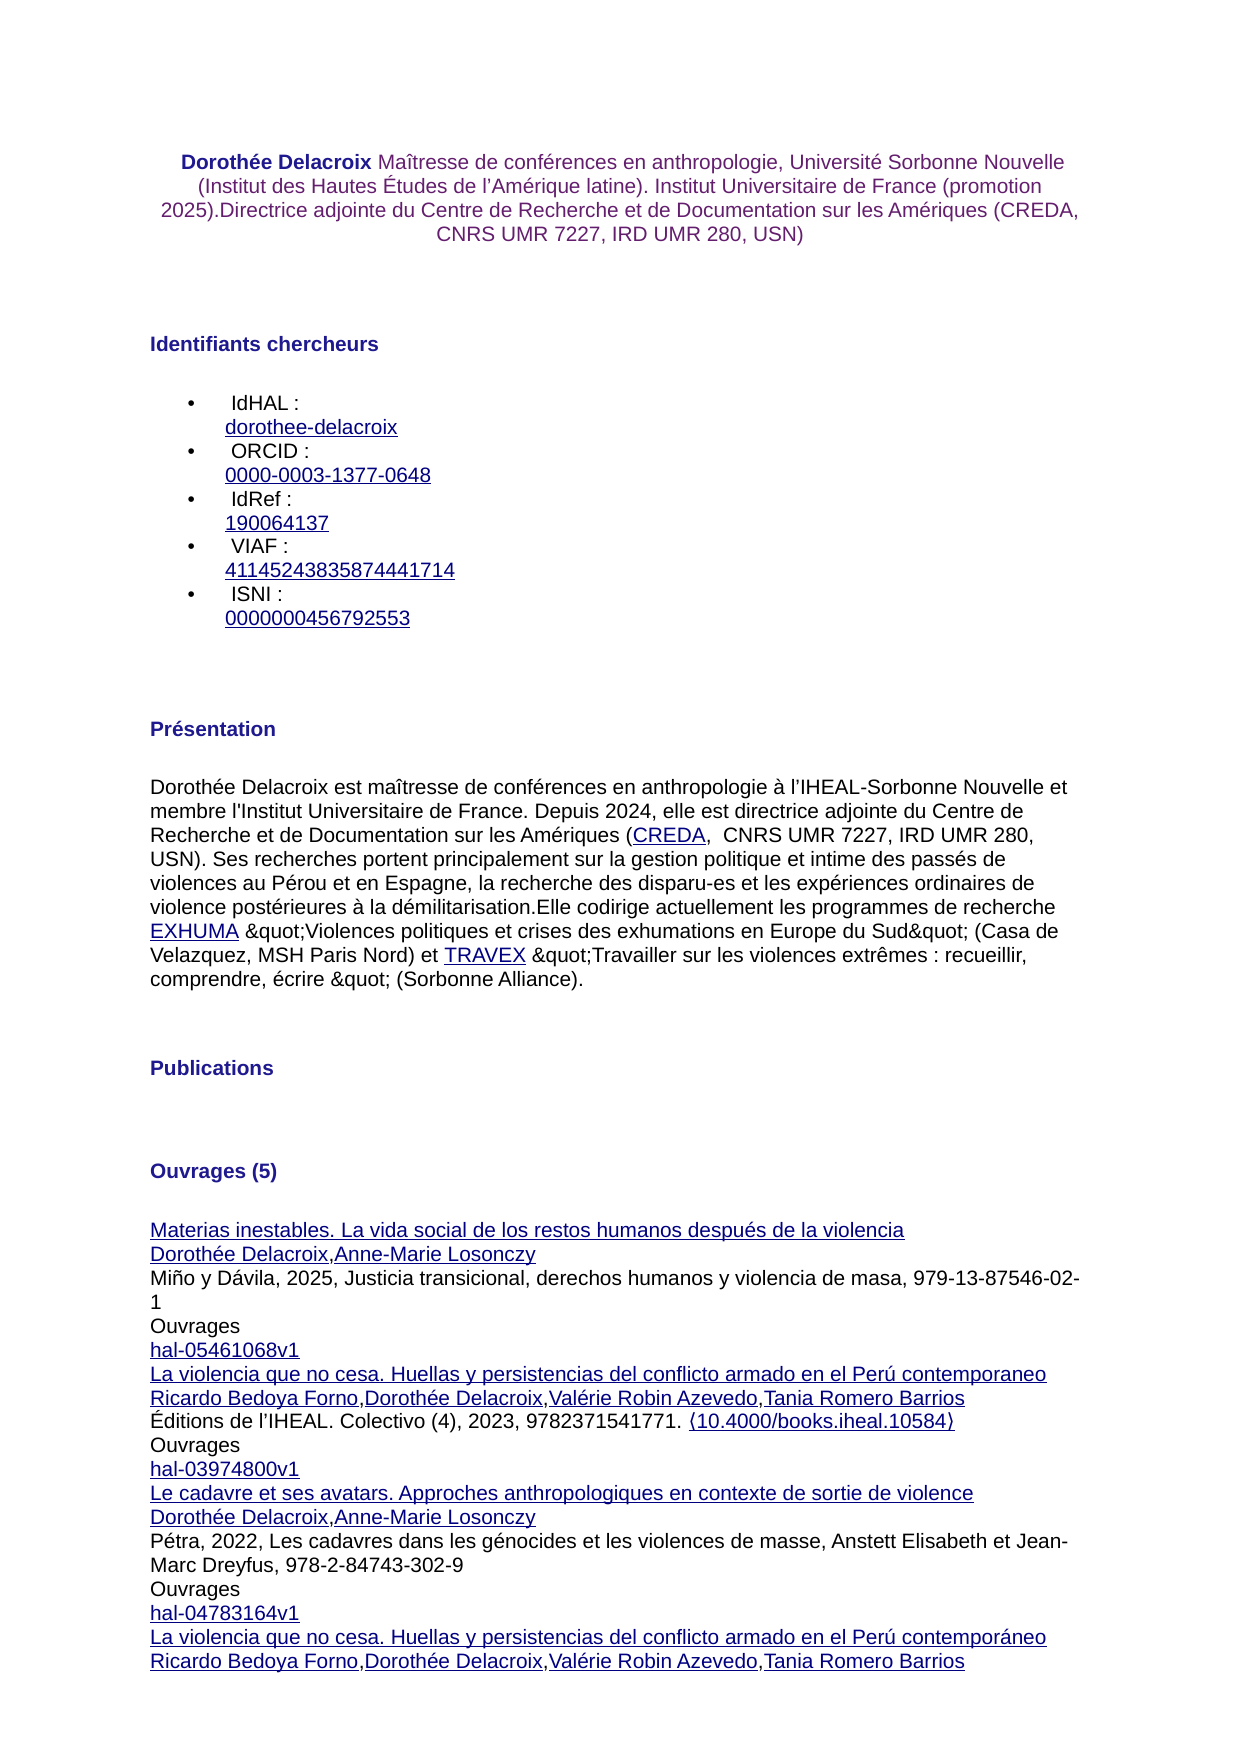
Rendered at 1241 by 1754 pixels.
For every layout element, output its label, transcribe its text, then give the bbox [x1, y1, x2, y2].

table_cell La violencia que no cesa. Huellas y persistencias del conflicto armado en el Perú contemporáneo Ricardo Bedoya Forno,Dorothée Delacroix,Valérie Robin Azevedo,Tania Romero Barrios [150, 1625, 1090, 1673]
subtitle Identifiants chercheurs [150, 332, 1090, 356]
list 41145243835874441714 [187, 558, 1090, 582]
subtitle Présentation [150, 717, 1090, 741]
list dorothee-delacroix [187, 414, 1090, 438]
list VIAF : [187, 534, 1090, 558]
list IdHAL : [187, 391, 1090, 414]
table_cell La violencia que no cesa. Huellas y persistencias del conflicto armado en el Perú contemporaneo Ricardo Bedoya Forno,Dorothée Delacroix,Valérie Robin Azevedo,Tania Romero Barrios Éditions de l’IHEAL. Colectivo (4), 2023, 9782371541771. ⟨10.4000/books.iheal.10584⟩ Ouvrages hal-03974800v1 [150, 1361, 1090, 1481]
subtitle Publications [150, 1056, 1090, 1080]
text Dorothée Delacroix est maîtresse de conférences en anthropologie à l’IHEAL-Sorbonne Nouvelle et membre l'Institut Universitaire de France. Depuis 2024, elle est directrice adjointe du Centre de Recherche et de Documentation sur les Amériques (CREDA, CNRS UMR 7227, IRD UMR 280, USN). Ses recherches portent principalement sur la gestion politique et intime des passés de violences au Pérou et en Espagne, la recherche des disparu-es et les expériences ordinaires de violence postérieures à la démilitarisation.Elle codirige actuellement les programmes de recherche EXHUMA &quot;Violences politiques et crises des exhumations en Europe du Sud&quot; (Casa de Velazquez, MSH Paris Nord) et TRAVEX &quot;Travailler sur les violences extrêmes : recueillir, comprendre, écrire &quot; (Sorbonne Alliance). [150, 775, 1090, 991]
list 0000000456792553 [187, 606, 1090, 630]
list 0000-0003-1377-0648 [187, 462, 1090, 486]
list IdRef : [187, 486, 1090, 510]
list 190064137 [187, 510, 1090, 534]
subtitle Dorothée Delacroix Maîtresse de conférences en anthropologie, Université Sorbonne Nouvelle (Institut des Hautes Études de l’Amérique latine). Institut Universitaire de France (promotion 2025).Directrice adjointe du Centre de Recherche et de Documentation sur les Amériques (CREDA, CNRS UMR 7227, IRD UMR 280, USN) [150, 150, 1090, 246]
table_cell Le cadavre et ses avatars. Approches anthropologiques en contexte de sortie de violence Dorothée Delacroix,Anne-Marie Losonczy Pétra, 2022, Les cadavres dans les génocides et les violences de masse, Anstett Elisabeth et Jean-Marc Dreyfus, 978-2-84743-302-9 Ouvrages hal-04783164v1 [150, 1481, 1090, 1625]
table_header Materias inestables. La vida social de los restos humanos después de la violencia Dorothée Delacroix,Anne-Marie Losonczy Miño y Dávila, 2025, Justicia transicional, derechos humanos y violencia de masa, 979-13-87546-02-1 Ouvrages hal-05461068v1 [150, 1218, 1090, 1361]
list ORCID : [187, 438, 1090, 462]
subtitle Ouvrages (5) [150, 1159, 1090, 1183]
list ISNI : [187, 582, 1090, 606]
